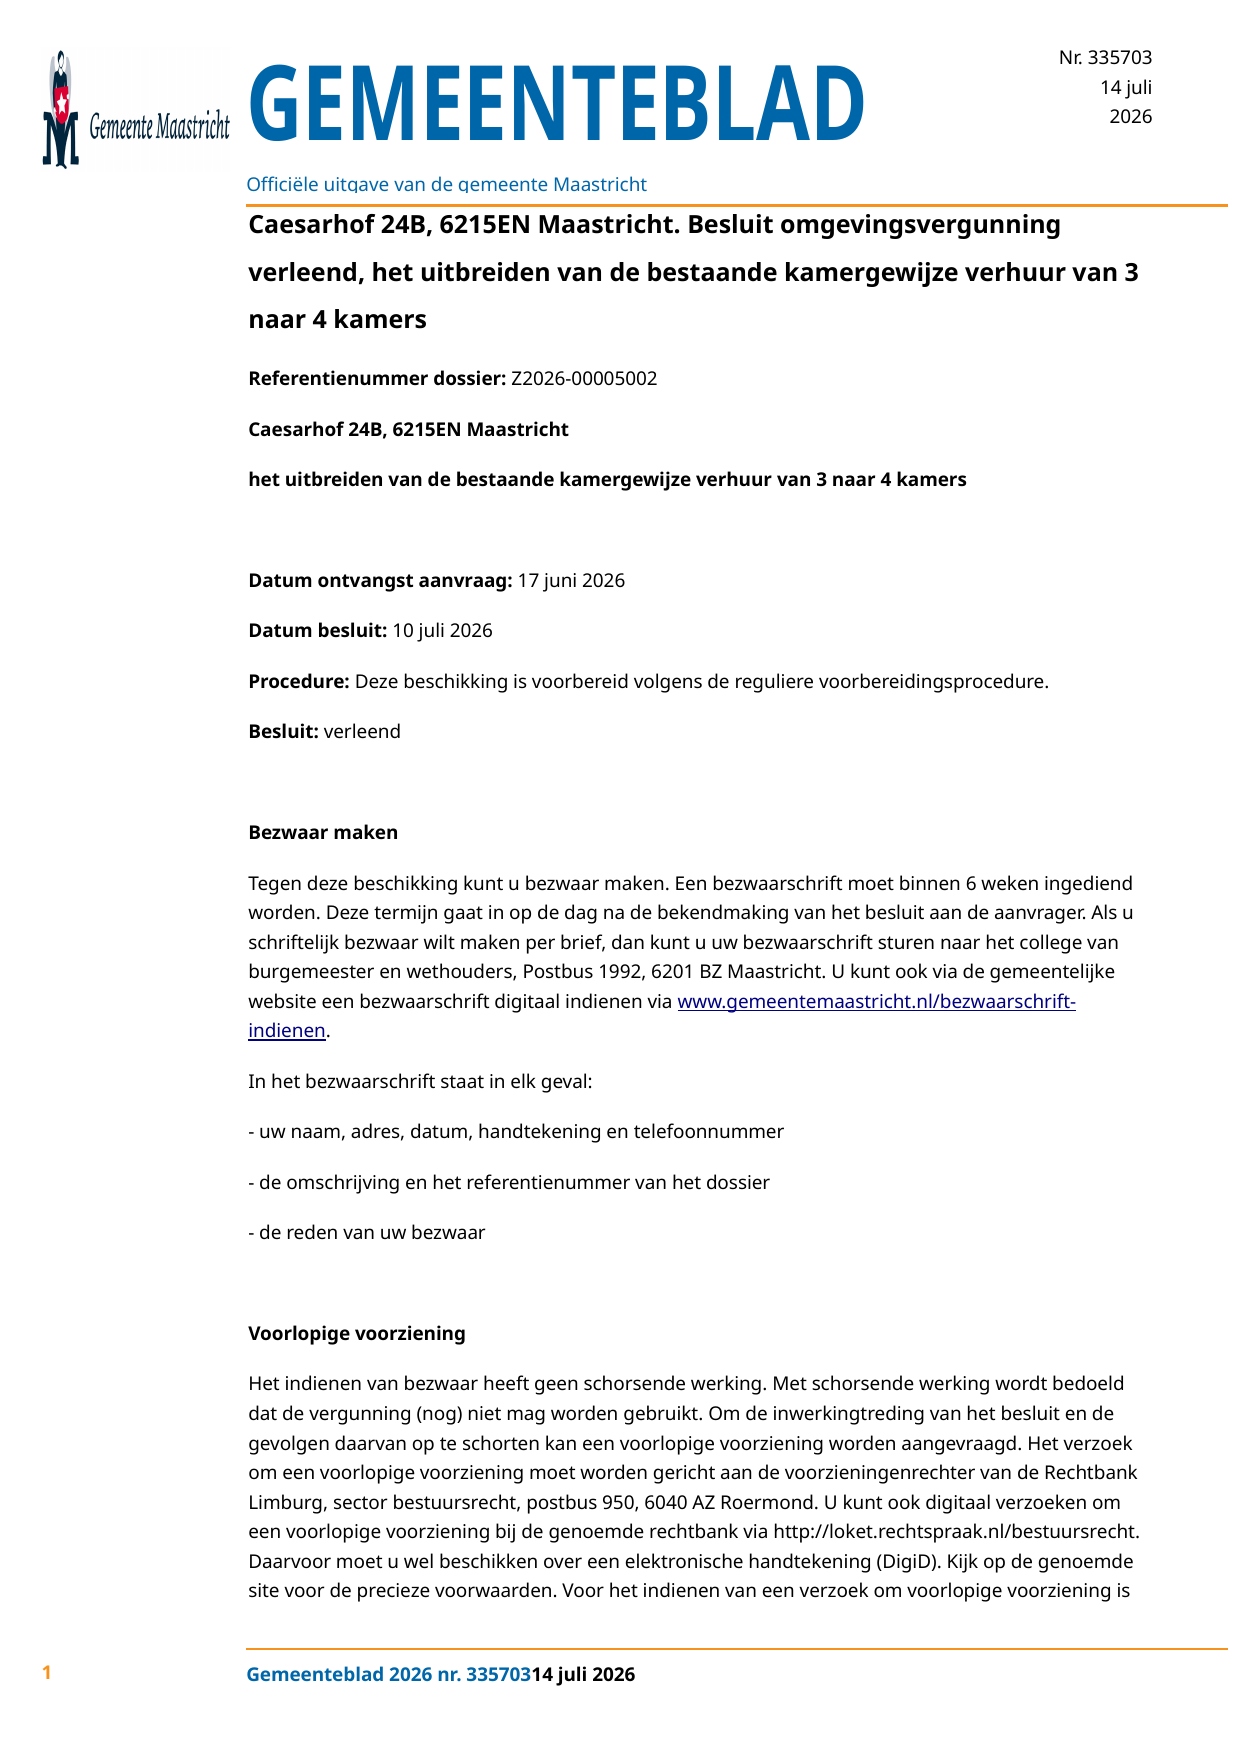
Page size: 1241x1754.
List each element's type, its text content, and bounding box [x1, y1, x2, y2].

text Tegen deze beschikking kunt u bezwaar maken. Een bezwaarschrift moet binnen 6 weken ingediend worden. Deze termijn gaat in op de dag na de bekendmaking van het besluit aan de aanvrager. Als u schriftelijk bezwaar wilt maken per brief, dan kunt u uw bezwaarschrift sturen naar het college van burgemeester en wethouders, Postbus 1992, 6201 BZ Maastricht. U kunt ook via de gemeentelijke website een bezwaarschrift digitaal indienen via www.gemeentemaastricht.nl/bezwaarschrift-indienen. [248, 870, 1152, 1043]
text - de reden van uw bezwaar [248, 1219, 1152, 1245]
picture [41, 47, 231, 172]
text Caesarhof 24B, 6215EN Maastricht [248, 416, 1152, 442]
text Procedure: Deze beschikking is voorbereid volgens de reguliere voorbereidingsprocedure. [248, 668, 1152, 694]
text Bezwaar maken [248, 819, 1152, 845]
text - de omschrijving en het referentienummer van het dossier [248, 1169, 1152, 1194]
text het uitbreiden van de bestaande kamergewijze verhuur van 3 naar 4 kamers [248, 466, 1152, 492]
text - uw naam, adres, datum, handtekening en telefoonnummer [248, 1118, 1152, 1144]
text Voorlopige voorziening [248, 1320, 1152, 1346]
text In het bezwaarschrift staat in elk geval: [248, 1068, 1152, 1094]
text Besluit: verleend [248, 718, 1152, 744]
text Referentienummer dossier: Z2026-00005002 [248, 366, 1152, 391]
text Het indienen van bezwaar heeft geen schorsende werking. Met schorsende werking wordt bedoeld dat de vergunning (nog) niet mag worden gebruikt. Om de inwerkingtreding van het besluit en de gevolgen daarvan op te schorten kan een voorlopige voorziening worden aangevraagd. Het verzoek om een voorlopige voorziening moet worden gericht aan de voorzieningenrechter van de Rechtbank Limburg, sector bestuursrecht, postbus 950, 6040 AZ Roermond. U kunt ook digitaal verzoeken om een voorlopige voorziening bij de genoemde rechtbank via http://loket.rechtspraak.nl/bestuursrecht. Daarvoor moet u wel beschikken over een elektronische handtekening (DigiD). Kijk op de genoemde site voor de precieze voorwaarden. Voor het indienen van een verzoek om voorlopige voorziening is [248, 1371, 1152, 1603]
text Datum ontvangst aanvraag: 17 juni 2026 [248, 567, 1152, 593]
text Datum besluit: 10 juli 2026 [248, 618, 1152, 643]
text Caesarhof 24B, 6215EN Maastricht. Besluit omgevingsvergunning verleend, het uitbreiden van de bestaande kamergewijze verhuur van 3 naar 4 kamers [248, 207, 1152, 336]
